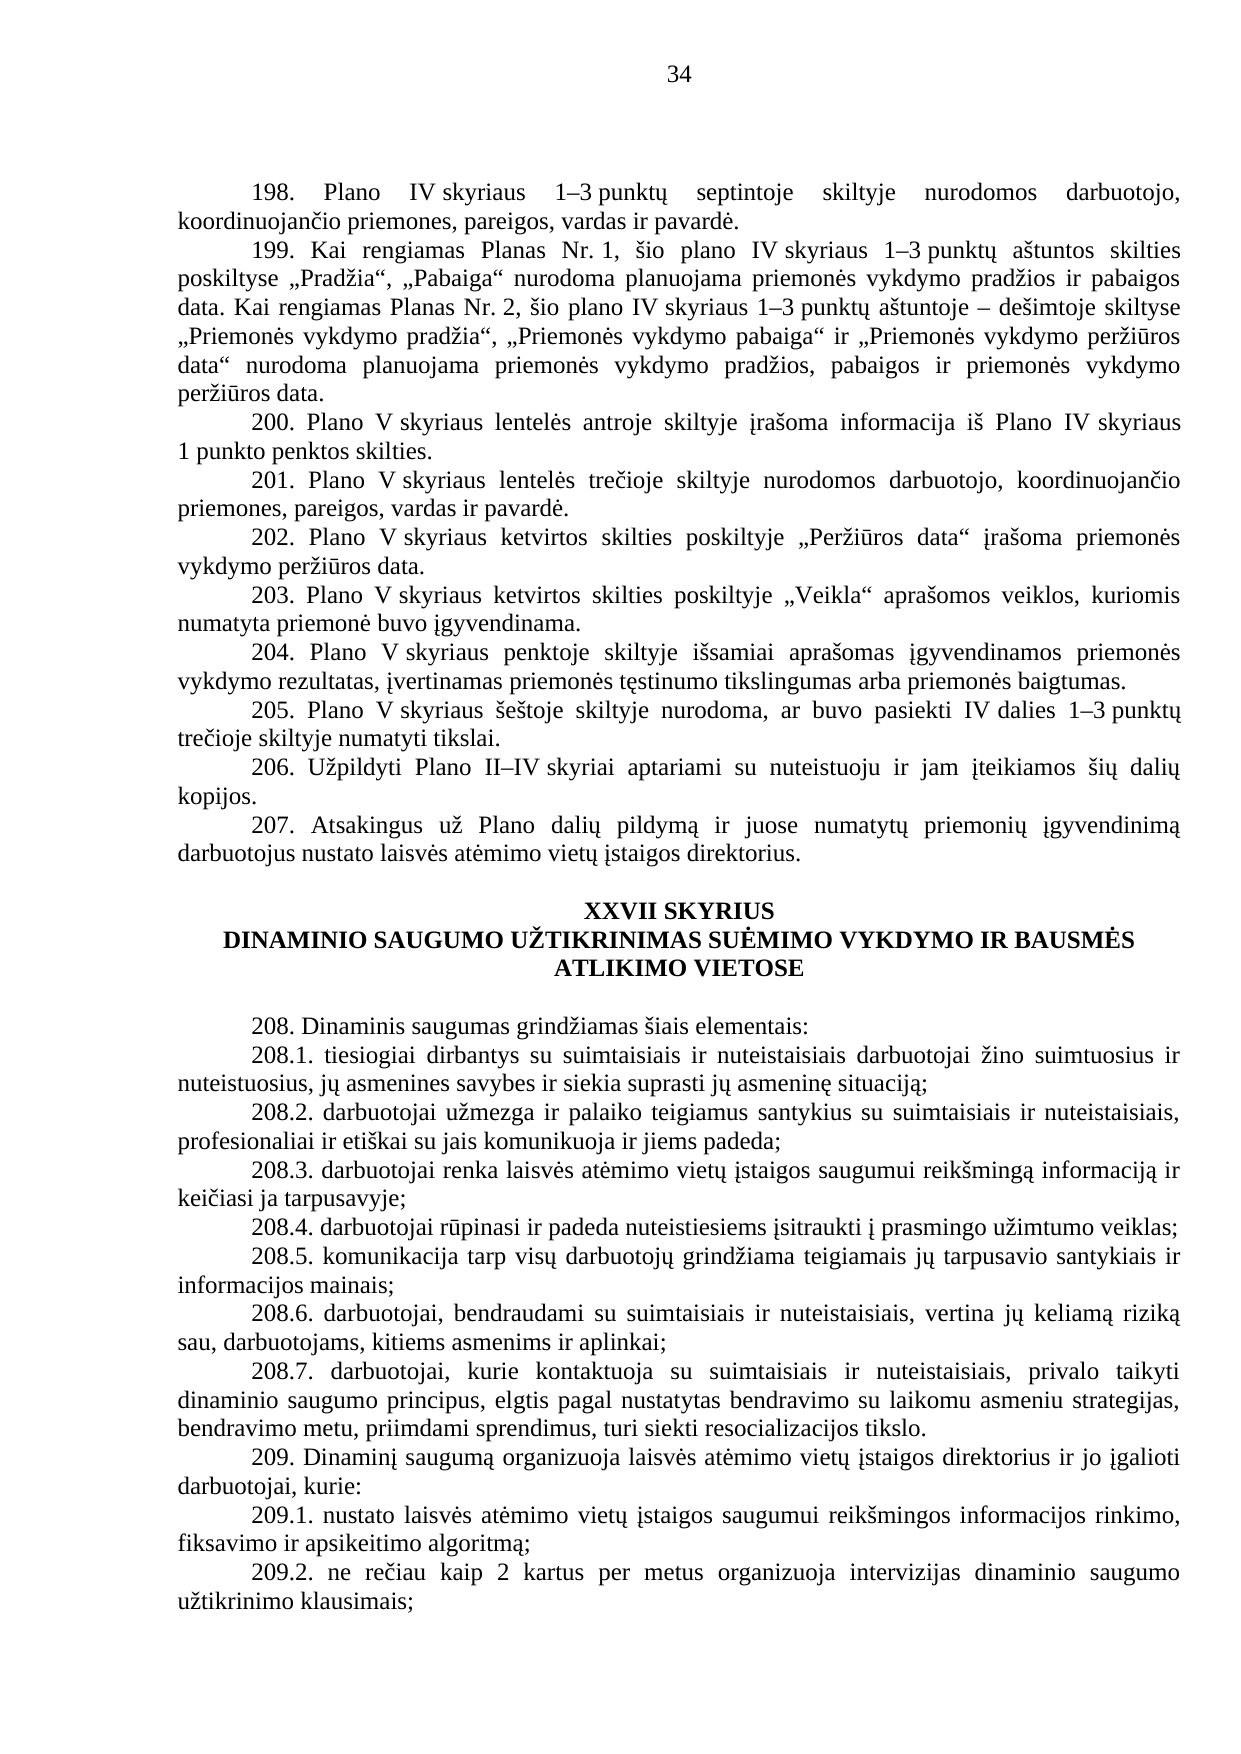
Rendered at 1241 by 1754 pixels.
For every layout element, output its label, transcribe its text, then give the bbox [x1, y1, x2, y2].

text XXVII SKYRIUS [177, 896, 1181, 925]
text 198. Plano IV skyriaus 1–3 punktų septintoje skiltyje nurodomos darbuotojo, koordinuojančio priemones, pareigos, vardas ir pavardė. [177, 177, 1181, 235]
text 209.1. nustato laisvės atėmimo vietų įstaigos saugumui reikšmingos informacijos rinkimo, fiksavimo ir apsikeitimo algoritmą; [177, 1500, 1181, 1557]
text 200. Plano V skyriaus lentelės antroje skiltyje įrašoma informacija iš Plano IV skyriaus 1 punkto penktos skilties. [177, 407, 1181, 465]
text 208.1. tiesiogiai dirbantys su suimtaisiais ir nuteistaisiais darbuotojai žino suimtuosius ir nuteistuosius, jų asmenines savybes ir siekia suprasti jų asmeninę situaciją; [177, 1040, 1181, 1097]
text 204. Plano V skyriaus penktoje skiltyje išsamiai aprašomas įgyvendinamos priemonės vykdymo rezultatas, įvertinamas priemonės tęstinumo tikslingumas arba priemonės baigtumas. [177, 637, 1181, 695]
text 199. Kai rengiamas Planas Nr. 1, šio plano IV skyriaus 1–3 punktų aštuntos skilties poskiltyse „Pradžia“, „Pabaiga“ nurodoma planuojama priemonės vykdymo pradžios ir pabaigos data. Kai rengiamas Planas Nr. 2, šio plano IV skyriaus 1–3 punktų aštuntoje – dešimtoje skiltyse „Priemonės vykdymo pradžia“, „Priemonės vykdymo pabaiga“ ir „Priemonės vykdymo peržiūros data“ nurodoma planuojama priemonės vykdymo pradžios, pabaigos ir priemonės vykdymo peržiūros data. [177, 235, 1181, 407]
text 203. Plano V skyriaus ketvirtos skilties poskiltyje „Veikla“ aprašomos veiklos, kuriomis numatyta priemonė buvo įgyvendinama. [177, 580, 1181, 637]
text 208.7. darbuotojai, kurie kontaktuoja su suimtaisiais ir nuteistaisiais, privalo taikyti dinaminio saugumo principus, elgtis pagal nustatytas bendravimo su laikomu asmeniu strategijas, bendravimo metu, priimdami sprendimus, turi siekti resocializacijos tikslo. [177, 1356, 1181, 1442]
text 208.2. darbuotojai užmezga ir palaiko teigiamus santykius su suimtaisiais ir nuteistaisiais, profesionaliai ir etiškai su jais komunikuoja ir jiems padeda; [177, 1097, 1181, 1155]
text 208.6. darbuotojai, bendraudami su suimtaisiais ir nuteistaisiais, vertina jų keliamą riziką sau, darbuotojams, kitiems asmenims ir aplinkai; [177, 1298, 1181, 1356]
text 206. Užpildyti Plano II–IV skyriai aptariami su nuteistuoju ir jam įteikiamos šių dalių kopijos. [177, 752, 1181, 810]
text 208.3. darbuotojai renka laisvės atėmimo vietų įstaigos saugumui reikšmingą informaciją ir keičiasi ja tarpusavyje; [177, 1155, 1181, 1212]
text DINAMINIO SAUGUMO UŽTIKRINIMAS SUĖMIMO VYKDYMO IR BAUSMĖS ATLIKIMO VIETOSE [177, 925, 1181, 982]
text 208.4. darbuotojai rūpinasi ir padeda nuteistiesiems įsitraukti į prasmingo užimtumo veiklas; [177, 1212, 1181, 1241]
text 209.2. ne rečiau kaip 2 kartus per metus organizuoja intervizijas dinaminio saugumo užtikrinimo klausimais; [177, 1557, 1181, 1615]
text 202. Plano V skyriaus ketvirtos skilties poskiltyje „Peržiūros data“ įrašoma priemonės vykdymo peržiūros data. [177, 522, 1181, 580]
text 208. Dinaminis saugumas grindžiamas šiais elementais: [177, 1011, 1181, 1040]
text 205. Plano V skyriaus šeštoje skiltyje nurodoma, ar buvo pasiekti IV dalies 1–3 punktų trečioje skiltyje numatyti tikslai. [177, 695, 1181, 752]
text 208.5. komunikacija tarp visų darbuotojų grindžiama teigiamais jų tarpusavio santykiais ir informacijos mainais; [177, 1241, 1181, 1298]
text 207. Atsakingus už Plano dalių pildymą ir juose numatytų priemonių įgyvendinimą darbuotojus nustato laisvės atėmimo vietų įstaigos direktorius. [177, 810, 1181, 867]
text 209. Dinaminį saugumą organizuoja laisvės atėmimo vietų įstaigos direktorius ir jo įgalioti darbuotojai, kurie: [177, 1442, 1181, 1500]
text 201. Plano V skyriaus lentelės trečioje skiltyje nurodomos darbuotojo, koordinuojančio priemones, pareigos, vardas ir pavardė. [177, 465, 1181, 522]
